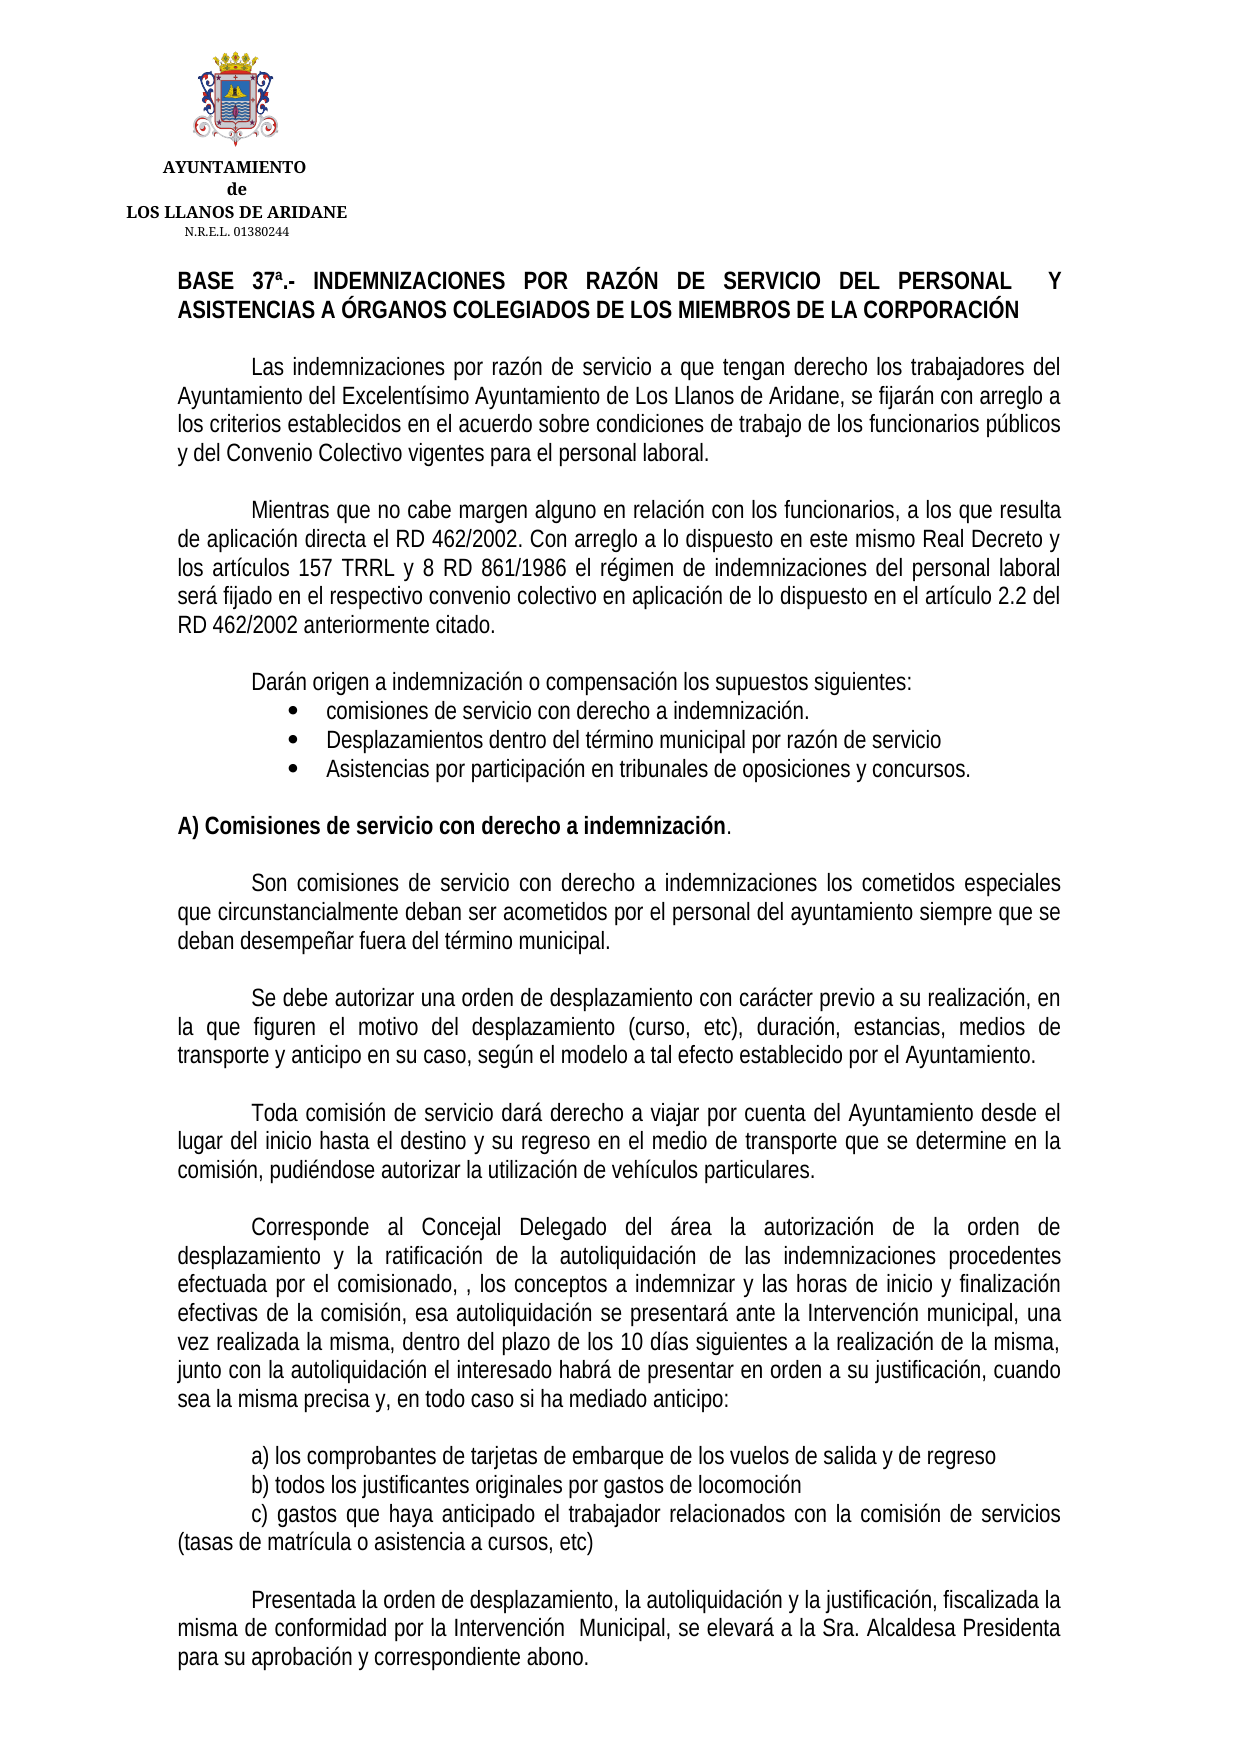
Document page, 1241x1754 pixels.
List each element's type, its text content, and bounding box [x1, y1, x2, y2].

text b) todos los justificantes originales por gastos de locomoción [177, 1470, 1063, 1499]
text Darán origen a indemnización o compensación los supuestos siguientes: [177, 667, 1063, 696]
text Las indemnizaciones por razón de servicio a que tengan derecho los trabajadores del Ayuntamiento del Excelentísimo Ayuntamiento de Los Llanos de Aridane, se fijarán con arreglo a los criterios establecidos en el acuerdo sobre condiciones de trabajo de los funcionarios públicos y del Convenio Colectivo vigentes para el personal laboral. [177, 352, 1063, 467]
list Desplazamientos dentro del término municipal por razón de servicio [288, 725, 1063, 754]
list Asistencias por participación en tribunales de oposiciones y concursos. [288, 754, 1063, 782]
subtitle BASE 37ª.- INDEMNIZACIONES POR RAZÓN DE SERVICIO DEL PERSONAL Y ASISTENCIAS A ÓRGANOS COLEGIADOS DE LOS MIEMBROS DE LA CORPORACIÓN [177, 266, 1063, 323]
text Se debe autorizar una orden de desplazamiento con carácter previo a su realización, en la que figuren el motivo del desplazamiento (curso, etc), duración, estancias, medios de transporte y anticipo en su caso, según el modelo a tal efecto establecido por el Ayuntamiento. [177, 983, 1063, 1069]
text Toda comisión de servicio dará derecho a viajar por cuenta del Ayuntamiento desde el lugar del inicio hasta el destino y su regreso en el medio de transporte que se determine en la comisión, pudiéndose autorizar la utilización de vehículos particulares. [177, 1098, 1063, 1183]
text Mientras que no cabe margen alguno en relación con los funcionarios, a los que resulta de aplicación directa el RD 462/2002. Con arreglo a lo dispuesto en este mismo Real Decreto y los artículos 157 TRRL y 8 RD 861/1986 el régimen de indemnizaciones del personal laboral será fijado en el respectivo convenio colectivo en aplicación de lo dispuesto en el artículo 2.2 del RD 462/2002 anteriormente citado. [177, 495, 1063, 639]
text Corresponde al Concejal Delegado del área la autorización de la orden de desplazamiento y la ratificación de la autoliquidación de las indemnizaciones procedentes efectuada por el comisionado, , los conceptos a indemnizar y las horas de inicio y finalización efectivas de la comisión, esa autoliquidación se presentará ante la Intervención municipal, una vez realizada la misma, dentro del plazo de los 10 días siguientes a la realización de la misma, junto con la autoliquidación el interesado habrá de presentar en orden a su justificación, cuando sea la misma precisa y, en todo caso si ha mediado anticipo: [177, 1212, 1063, 1413]
text A) Comisiones de servicio con derecho a indemnización. [177, 811, 1063, 840]
text Presentada la orden de desplazamiento, la autoliquidación y la justificación, fiscalizada la misma de conformidad por la Intervención Municipal, se elevará a la Sra. Alcaldesa Presidenta para su aprobación y correspondiente abono. [177, 1584, 1063, 1671]
list comisiones de servicio con derecho a indemnización. [288, 696, 1063, 725]
text a) los comprobantes de tarjetas de embarque de los vuelos de salida y de regreso [177, 1441, 1063, 1470]
text c) gastos que haya anticipado el trabajador relacionados con la comisión de servicios (tasas de matrícula o asistencia a cursos, etc) [177, 1499, 1063, 1556]
text Son comisiones de servicio con derecho a indemnizaciones los cometidos especiales que circunstancialmente deban ser acometidos por el personal del ayuntamiento siempre que se deban desempeñar fuera del término municipal. [177, 868, 1063, 954]
